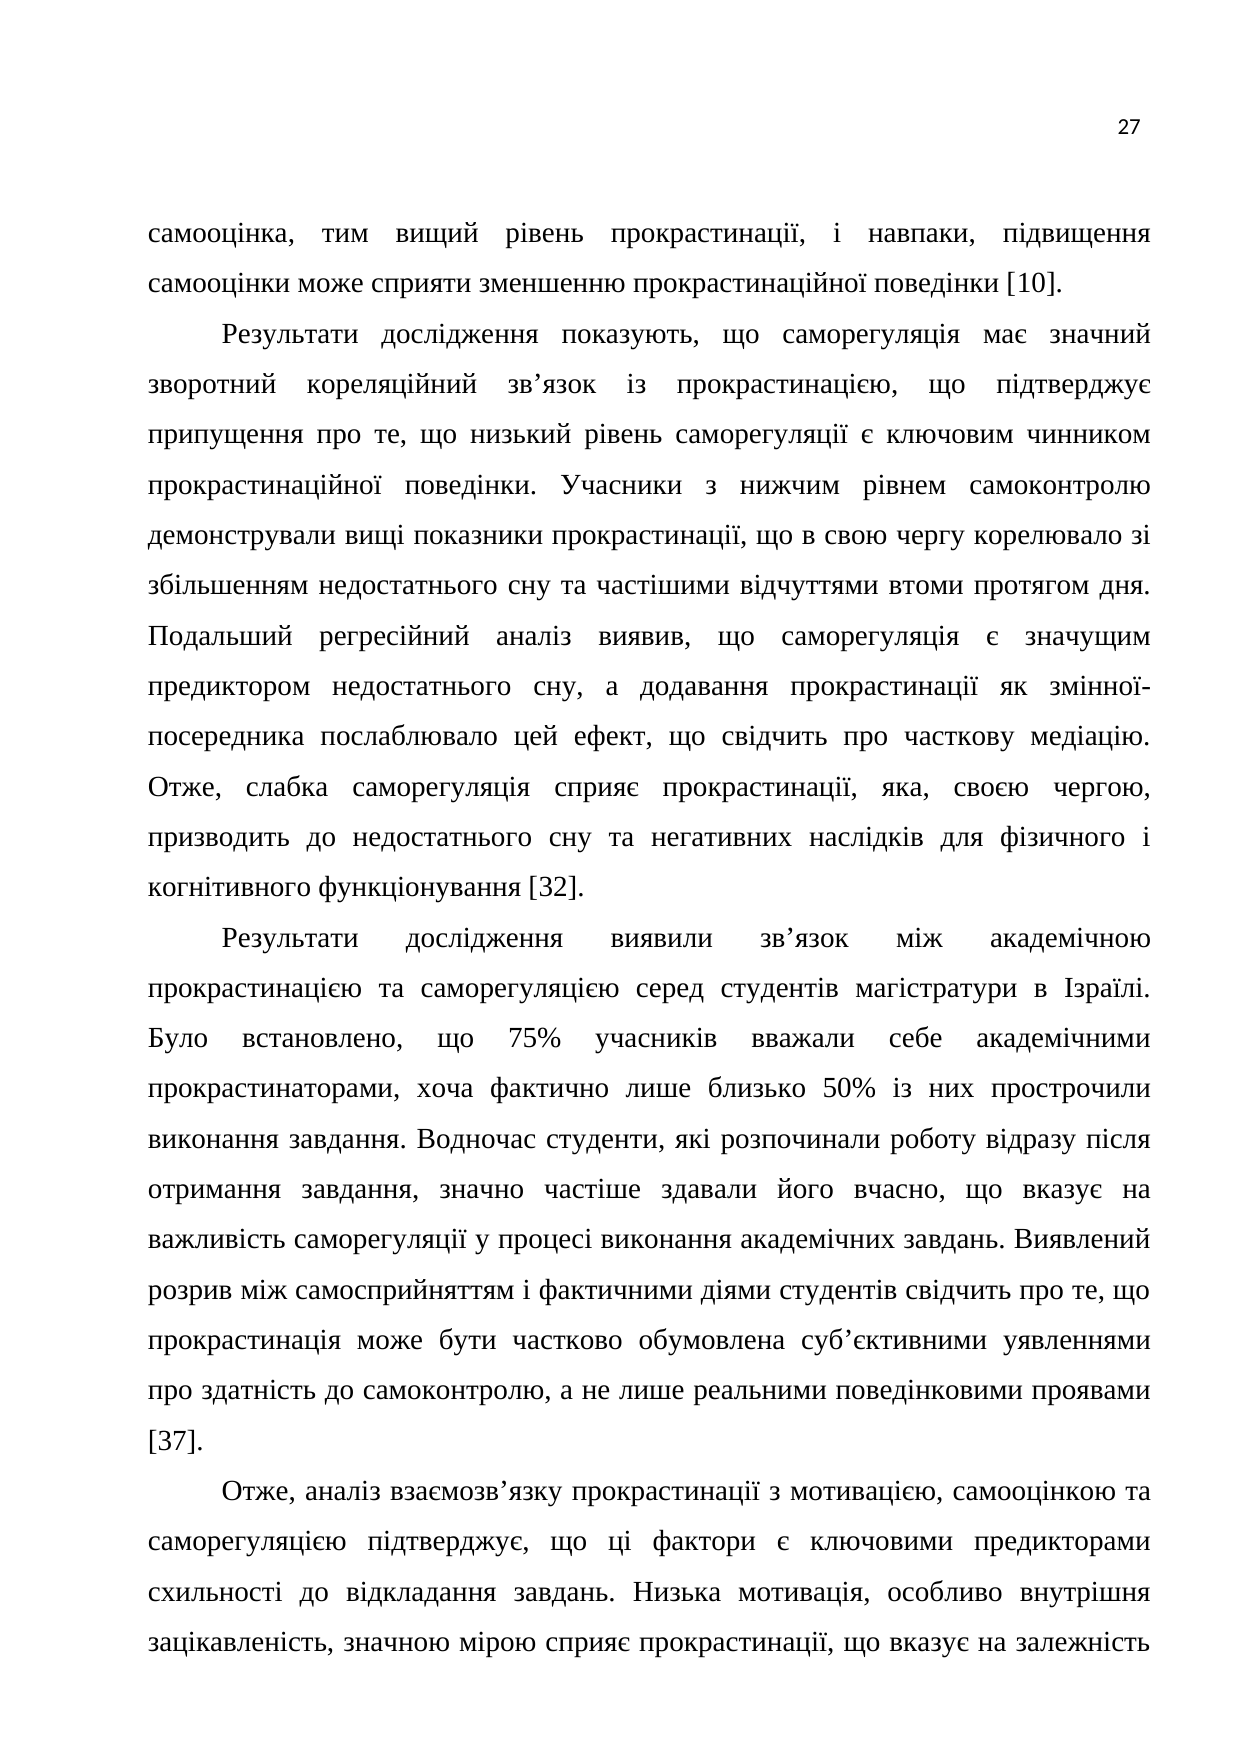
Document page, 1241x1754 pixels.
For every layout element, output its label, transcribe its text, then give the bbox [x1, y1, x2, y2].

text Результати дослідження виявили зв’язок між академічною прокрастинацією та саморегуляцією серед студентів магістратури в Ізраїлі. Було встановлено, що 75% учасників вважали себе академічними прокрастинаторами, хоча фактично лише близько 50% із них прострочили виконання завдання. Водночас студенти, які розпочинали роботу відразу після отримання завдання, значно частіше здавали його вчасно, що вказує на важливість саморегуляції у процесі виконання академічних завдань. Виявлений розрив між самосприйняттям і фактичними діями студентів свідчить про те, що прокрастинація може бути частково обумовлена суб’єктивними уявленнями про здатність до самоконтролю, а не лише реальними поведінковими проявами [37]. [148, 920, 1152, 1456]
text Отже, аналіз взаємозв’язку прокрастинації з мотивацією, самооцінкою та саморегуляцією підтверджує, що ці фактори є ключовими предикторами схильності до відкладання завдань. Низька мотивація, особливо внутрішня зацікавленість, значною мірою сприяє прокрастинації, що вказує на залежність [148, 1473, 1152, 1658]
text самооцінка, тим вищий рівень прокрастинації, і навпаки, підвищення самооцінки може сприяти зменшенню прокрастинаційної поведінки [10]. [148, 215, 1152, 299]
text Результати дослідження показують, що саморегуляція має значний зворотний кореляційний зв’язок із прокрастинацією, що підтверджує припущення про те, що низький рівень саморегуляції є ключовим чинником прокрастинаційної поведінки. Учасники з нижчим рівнем самоконтролю демонстрували вищі показники прокрастинації, що в свою чергу корелювало зі збільшенням недостатнього сну та частішими відчуттями втоми протягом дня. Подальший регресійний аналіз виявив, що саморегуляція є значущим предиктором недостатнього сну, а додавання прокрастинації як змінної-посередника послаблювало цей ефект, що свідчить про часткову медіацію. Отже, слабка саморегуляція сприяє прокрастинації, яка, своєю чергою, призводить до недостатнього сну та негативних наслідків для фізичного і когнітивного функціонування [32]. [148, 316, 1152, 903]
